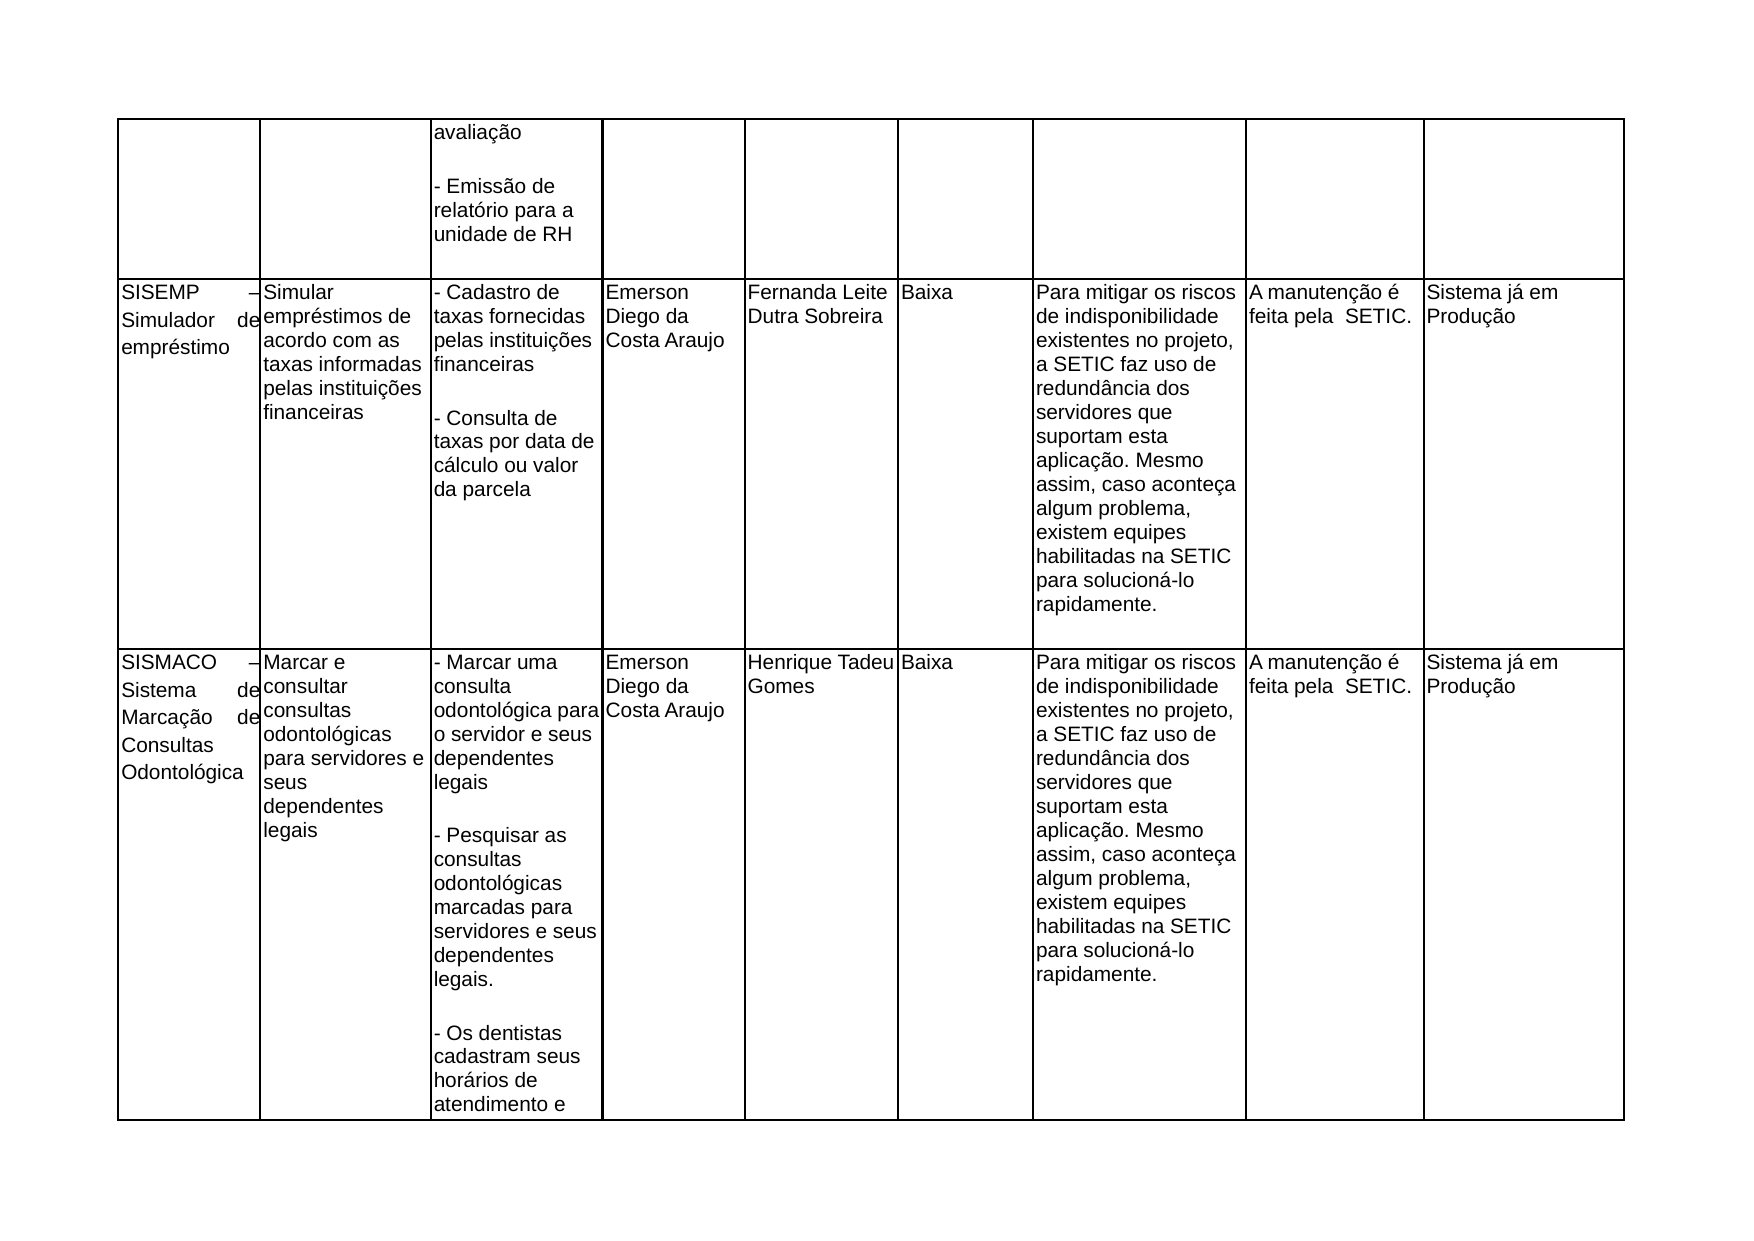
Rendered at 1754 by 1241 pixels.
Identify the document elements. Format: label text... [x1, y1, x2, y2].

table_cell Fernanda Leite Dutra Sobreira [746, 280, 897, 648]
table_cell Baixa [899, 650, 1032, 1119]
table_cell A manutenção é feita pela SETIC. [1247, 280, 1423, 648]
table_cell Sistema já em Produção [1425, 280, 1623, 648]
table_cell - Marcar uma consulta odontológica para o servidor e seus dependentes legais - Pesquisar as consultas odontológicas marcadas para servidores e seus dependentes legais. - Os dentistas cadastram seus horários de atendimento e [432, 650, 601, 1119]
table_cell [1034, 120, 1245, 278]
table_cell A manutenção é feita pela SETIC. [1247, 650, 1423, 1119]
table_cell Sistema já em Produção [1425, 650, 1623, 1119]
table_cell Para mitigar os riscos de indisponibilidade existentes no projeto, a SETIC faz uso de redundância dos servidores que suportam esta aplicação. Mesmo assim, caso aconteça algum problema, existem equipes habilitadas na SETIC para solucioná-lo rapidamente. [1034, 280, 1245, 648]
table_cell Simular empréstimos de acordo com as taxas informadas pelas instituições financeiras [261, 280, 430, 648]
table_cell - Cadastro de taxas fornecidas pelas instituições financeiras - Consulta de taxas por data de cálculo ou valor da parcela [432, 280, 601, 648]
table_cell [261, 120, 430, 278]
table_cell Henrique Tadeu Gomes [746, 650, 897, 1119]
table_cell SISEMP – Simulador de empréstimo [119, 280, 259, 648]
table_cell [604, 120, 744, 278]
table_cell Marcar e consultar consultas odontológicas para servidores e seus dependentes legais [261, 650, 430, 1119]
table_cell [1247, 120, 1423, 278]
table_cell Para mitigar os riscos de indisponibilidade existentes no projeto, a SETIC faz uso de redundância dos servidores que suportam esta aplicação. Mesmo assim, caso aconteça algum problema, existem equipes habilitadas na SETIC para solucioná-lo rapidamente. [1034, 650, 1245, 1119]
table_cell Emerson Diego da Costa Araujo [604, 280, 744, 648]
table_cell avaliação - Emissão de relatório para a unidade de RH [432, 120, 601, 278]
table_cell Baixa [899, 280, 1032, 648]
table_cell Emerson Diego da Costa Araujo [604, 650, 744, 1119]
table_cell [746, 120, 897, 278]
table_cell [1425, 120, 1623, 278]
table_cell [119, 120, 259, 278]
table_cell [899, 120, 1032, 278]
table_cell SISMACO – Sistema de Marcação de Consultas Odontológica [119, 650, 259, 1119]
